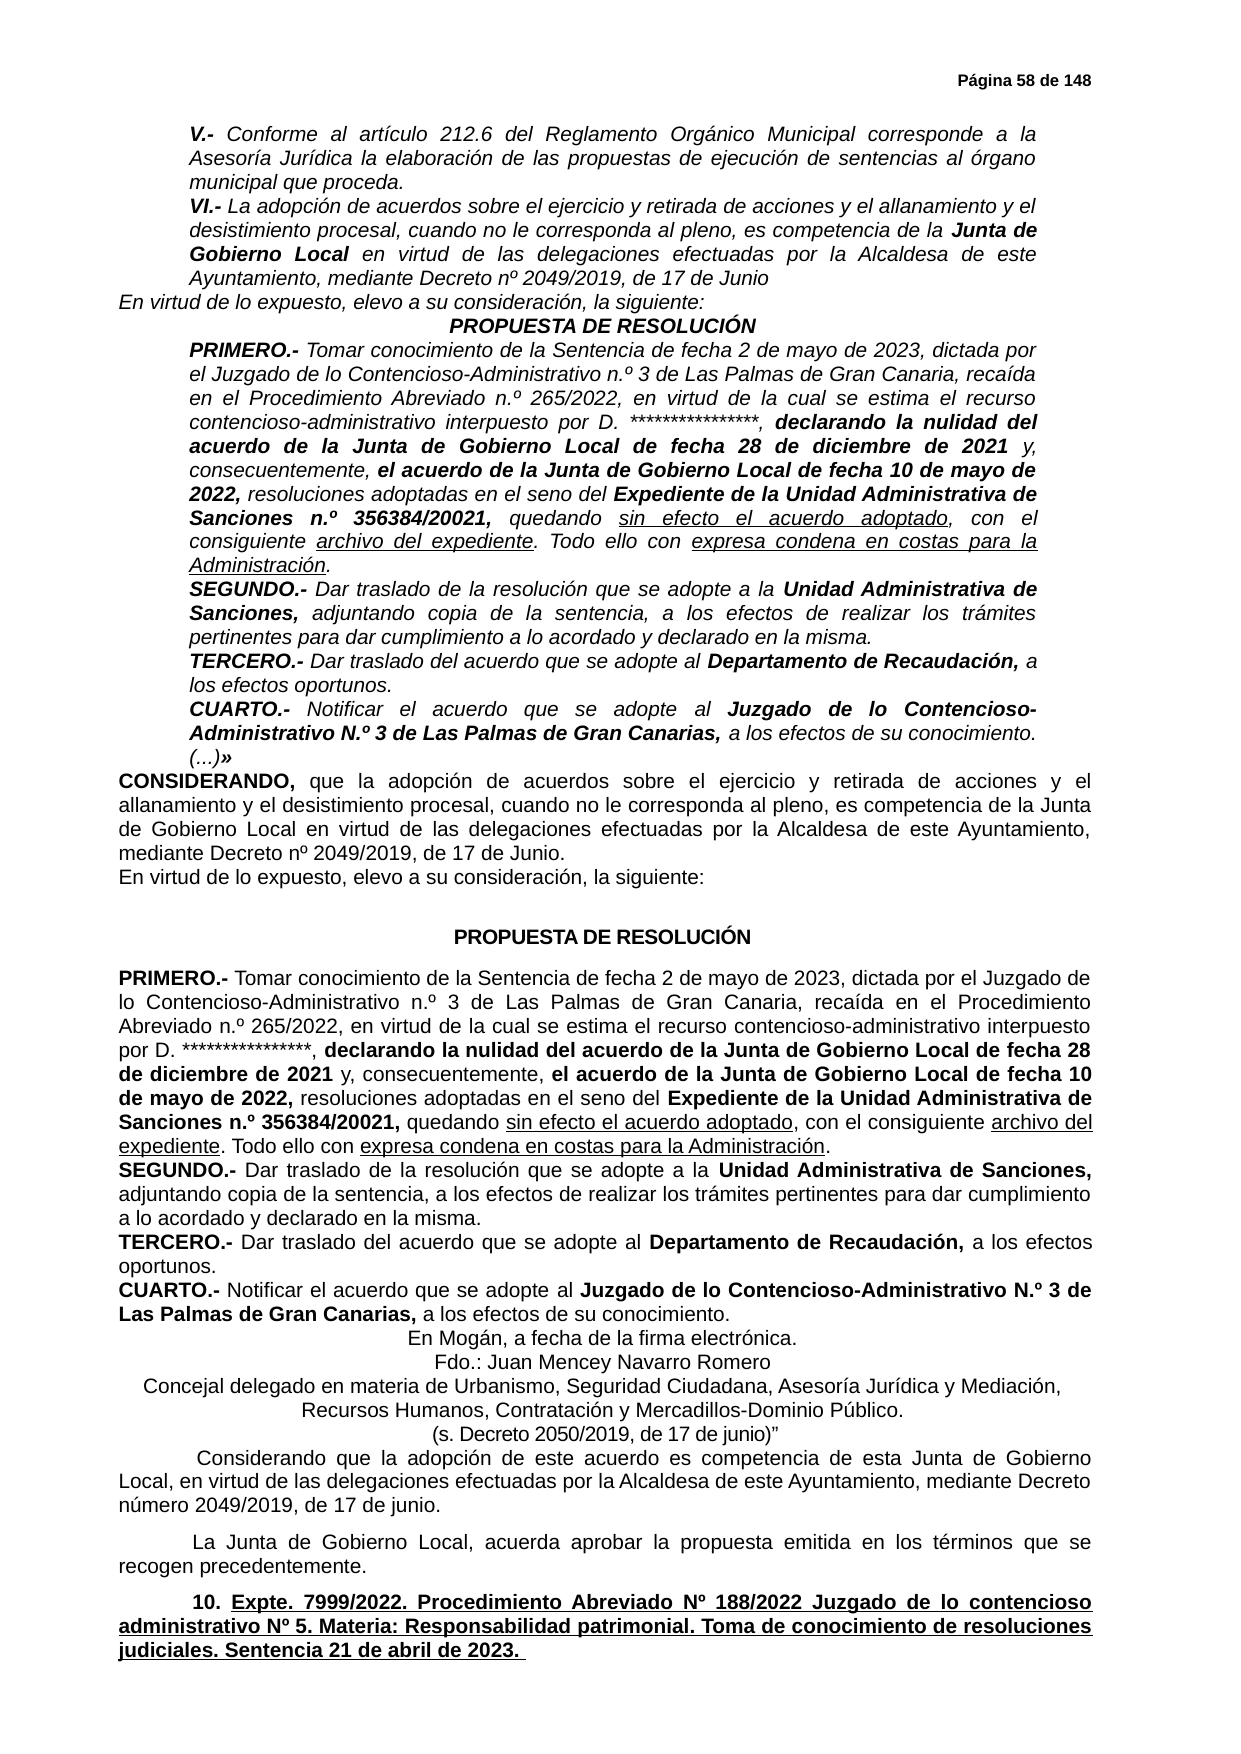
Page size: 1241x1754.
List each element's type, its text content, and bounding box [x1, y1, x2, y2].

text VI.- La adopción de acuerdos sobre el ejercicio y retirada de acciones y el allanamiento y el desistimiento procesal, cuando no le corresponda al pleno, es competencia de la Junta de Gobierno Local en virtud de las delegaciones efectuadas por la Alcaldesa de este Ayuntamiento, mediante Decreto nº 2049/2019, de 17 de Junio [189, 194, 1039, 290]
text PROPUESTA DE RESOLUCIÓN [118, 924, 1092, 948]
text Concejal delegado en materia de Urbanismo, Seguridad Ciudadana, Asesoría Jurídica y Mediación, [118, 1373, 1092, 1397]
text CUARTO.- Notificar el acuerdo que se adopte al Juzgado de lo Contencioso-Administrativo N.º 3 de Las Palmas de Gran Canarias, a los efectos de su conocimiento. (...)» [189, 697, 1039, 769]
text La Junta de Gobierno Local, acuerda aprobar la propuesta emitida en los términos que se recogen precedentemente. [118, 1530, 1092, 1578]
text CUARTO.- Notificar el acuerdo que se adopte al Juzgado de lo Contencioso-Administrativo N.º 3 de Las Palmas de Gran Canarias, a los efectos de su conocimiento. [118, 1278, 1092, 1326]
text Recursos Humanos, Contratación y Mercadillos-Dominio Público. [118, 1397, 1092, 1421]
text En virtud de lo expuesto, elevo a su consideración, la siguiente: [118, 865, 1092, 889]
text 10. Expte. 7999/2022. Procedimiento Abreviado Nº 188/2022 Juzgado de lo contencioso administrativo Nº 5. Materia: Responsabilidad patrimonial. Toma de conocimiento de resoluciones [118, 1590, 1092, 1635]
text Fdo.: Juan Mencey Navarro Romero [118, 1349, 1092, 1373]
text SEGUNDO.- Dar traslado de la resolución que se adopte a la Unidad Administrativa de Sanciones, adjuntando copia de la sentencia, a los efectos de realizar los trámites pertinentes para dar cumplimiento a lo acordado y declarado en la misma. [118, 1158, 1092, 1230]
text (s. Decreto 2050/2019, de 17 de junio)” [118, 1421, 1092, 1445]
text TERCERO.- Dar traslado del acuerdo que se adopte al Departamento de Recaudación, a los efectos oportunos. [189, 649, 1039, 697]
text V.- Conforme al artículo 212.6 del Reglamento Orgánico Municipal corresponde a la Asesoría Jurídica la elaboración de las propuestas de ejecución de sentencias al órgano municipal que proceda. [189, 122, 1039, 194]
text SEGUNDO.- Dar traslado de la resolución que se adopte a la Unidad Administrativa de Sanciones, adjuntando copia de la sentencia, a los efectos de realizar los trámites pertinentes para dar cumplimiento a lo acordado y declarado en la misma. [189, 577, 1039, 649]
text PROPUESTA DE RESOLUCIÓN [118, 314, 1092, 338]
text En Mogán, a fecha de la firma electrónica. [118, 1326, 1092, 1349]
text CONSIDERANDO, que la adopción de acuerdos sobre el ejercicio y retirada de acciones y el allanamiento y el desistimiento procesal, cuando no le corresponda al pleno, es competencia de la Junta de Gobierno Local en virtud de las delegaciones efectuadas por la Alcaldesa de este Ayuntamiento, mediante Decreto nº 2049/2019, de 17 de Junio. [118, 769, 1092, 865]
text Considerando que la adopción de este acuerdo es competencia de esta Junta de Gobierno Local, en virtud de las delegaciones efectuadas por la Alcaldesa de este Ayuntamiento, mediante Decreto número 2049/2019, de 17 de junio. [118, 1445, 1092, 1517]
text En virtud de lo expuesto, elevo a su consideración, la siguiente: [118, 290, 1092, 314]
text TERCERO.- Dar traslado del acuerdo que se adopte al Departamento de Recaudación, a los efectos oportunos. [118, 1230, 1092, 1278]
text judiciales. Sentencia 21 de abril de 2023. [118, 1636, 1092, 1662]
text PRIMERO.- Tomar conocimiento de la Sentencia de fecha 2 de mayo de 2023, dictada por el Juzgado de lo Contencioso-Administrativo n.º 3 de Las Palmas de Gran Canaria, recaída en el Procedimiento Abreviado n.º 265/2022, en virtud de la cual se estima el recurso contencioso-administrativo interpuesto por D. ****************, declarando la nulidad del acuerdo de la Junta de Gobierno Local de fecha 28 de diciembre de 2021 y, consecuentemente, el acuerdo de la Junta de Gobierno Local de fecha 10 de mayo de 2022, resoluciones adoptadas en el seno del Expediente de la Unidad Administrativa de Sanciones n.º 356384/20021, quedando sin efecto el acuerdo adoptado, con el consiguiente archivo del expediente. Todo ello con expresa condena en costas para la Administración. [189, 338, 1039, 577]
text PRIMERO.- Tomar conocimiento de la Sentencia de fecha 2 de mayo de 2023, dictada por el Juzgado de lo Contencioso-Administrativo n.º 3 de Las Palmas de Gran Canaria, recaída en el Procedimiento Abreviado n.º 265/2022, en virtud de la cual se estima el recurso contencioso-administrativo interpuesto por D. ****************, declarando la nulidad del acuerdo de la Junta de Gobierno Local de fecha 28 de diciembre de 2021 y, consecuentemente, el acuerdo de la Junta de Gobierno Local de fecha 10 de mayo de 2022, resoluciones adoptadas en el seno del Expediente de la Unidad Administrativa de Sanciones n.º 356384/20021, quedando sin efecto el acuerdo adoptado, con el consiguiente archivo del expediente. Todo ello con expresa condena en costas para la Administración. [118, 966, 1092, 1158]
